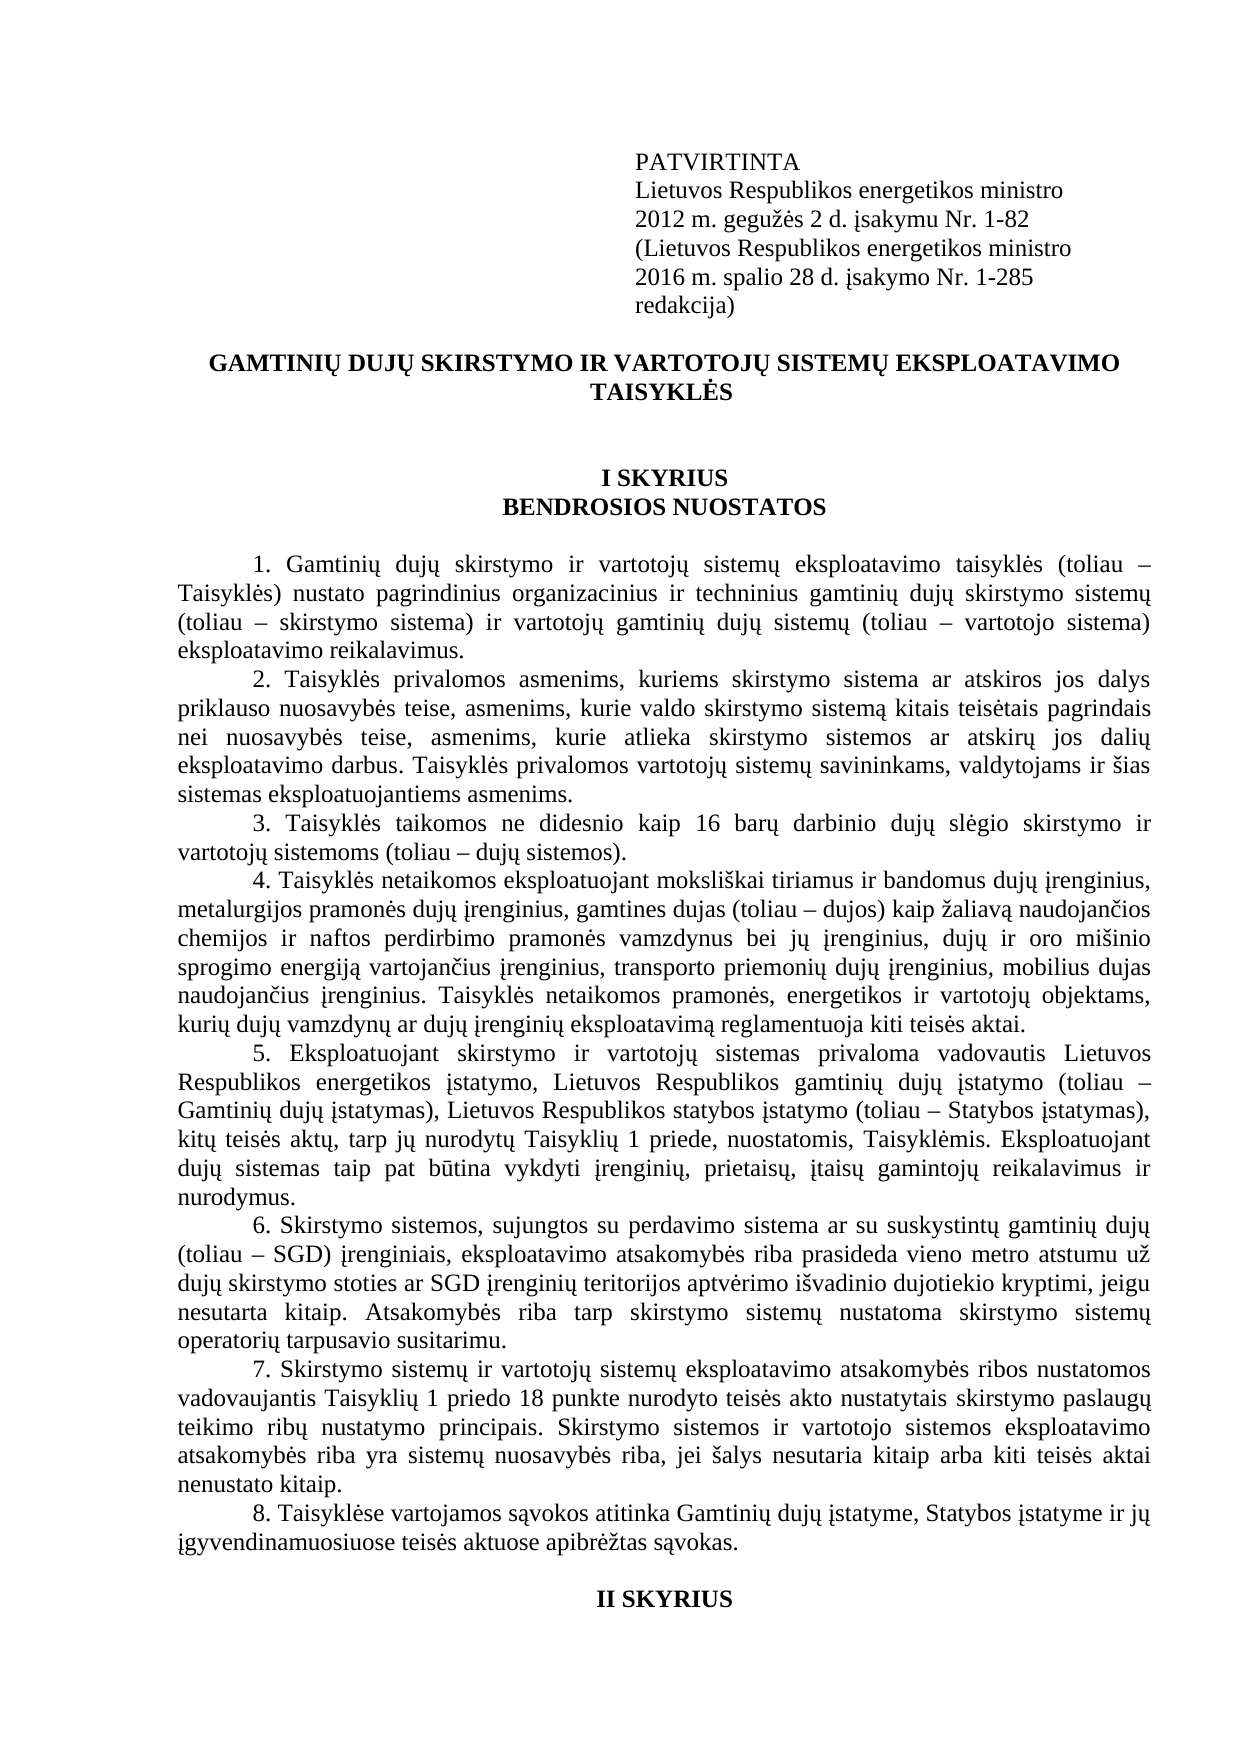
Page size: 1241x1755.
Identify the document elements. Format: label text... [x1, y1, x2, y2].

text 3. Taisyklės taikomos ne didesnio kaip 16 barų darbinio dujų slėgio skirstymo ir vartotojų sistemoms (toliau – dujų sistemos). [177, 808, 1152, 866]
text 8. Taisyklėse vartojamos sąvokos atitinka Gamtinių dujų įstatyme, Statybos įstatyme ir jų įgyvendinamuosiuose teisės aktuose apibrėžtas sąvokas. [177, 1498, 1152, 1556]
text 7. Skirstymo sistemų ir vartotojų sistemų eksploatavimo atsakomybės ribos nustatomos vadovaujantis Taisyklių 1 priedo 18 punkte nurodyto teisės akto nustatytais skirstymo paslaugų teikimo ribų nustatymo principais. Skirstymo sistemos ir vartotojo sistemos eksploatavimo atsakomybės riba yra sistemų nuosavybės riba, jei šalys nesutaria kitaip arba kiti teisės aktai nenustato kitaip. [177, 1354, 1152, 1498]
text redakcija) [177, 291, 1152, 319]
text PATVIRTINTA [177, 147, 1152, 176]
text 6. Skirstymo sistemos, sujungtos su perdavimo sistema ar su suskystintų gamtinių dujų (toliau – SGD) įrenginiais, eksploatavimo atsakomybės riba prasideda vieno metro atstumu už dujų skirstymo stoties ar SGD įrenginių teritorijos aptvėrimo išvadinio dujotiekio kryptimi, jeigu nesutarta kitaip. Atsakomybės riba tarp skirstymo sistemų nustatoma skirstymo sistemų operatorių tarpusavio susitarimu. [177, 1211, 1152, 1354]
text Lietuvos Respublikos energetikos ministro [177, 176, 1152, 204]
text Bendrosios nuostatos [177, 492, 1152, 521]
text 2012 m. gegužės 2 d. įsakymu Nr. 1-82 [177, 204, 1152, 233]
text 5. Eksploatuojant skirstymo ir vartotojų sistemas privaloma vadovautis Lietuvos Respublikos energetikos įstatymo, Lietuvos Respublikos gamtinių dujų įstatymo (toliau – Gamtinių dujų įstatymas), Lietuvos Respublikos statybos įstatymo (toliau – Statybos įstatymas), kitų teisės aktų, tarp jų nurodytų Taisyklių 1 priede, nuostatomis, Taisyklėmis. Eksploatuojant dujų sistemas taip pat būtina vykdyti įrenginių, prietaisų, įtaisų gamintojų reikalavimus ir nurodymus. [177, 1038, 1152, 1211]
text (Lietuvos Respublikos energetikos ministro [177, 233, 1152, 262]
text Gamtinių dujų skirstymo ir vartotojų sistemų eksploatavimo taisyklės [177, 348, 1152, 406]
text II SKYRIUS [177, 1584, 1152, 1613]
text I SKYRIUS [177, 463, 1152, 492]
text 1. Gamtinių dujų skirstymo ir vartotojų sistemų eksploatavimo taisyklės (toliau – Taisyklės) nustato pagrindinius organizacinius ir techninius gamtinių dujų skirstymo sistemų (toliau – skirstymo sistema) ir vartotojų gamtinių dujų sistemų (toliau – vartotojo sistema) eksploatavimo reikalavimus. [177, 549, 1152, 664]
text 2016 m. spalio 28 d. įsakymo Nr. 1-285 [177, 262, 1152, 291]
text 4. Taisyklės netaikomos eksploatuojant moksliškai tiriamus ir bandomus dujų įrenginius, metalurgijos pramonės dujų įrenginius, gamtines dujas (toliau – dujos) kaip žaliavą naudojančios chemijos ir naftos perdirbimo pramonės vamzdynus bei jų įrenginius, dujų ir oro mišinio sprogimo energiją vartojančius įrenginius, transporto priemonių dujų įrenginius, mobilius dujas naudojančius įrenginius. Taisyklės netaikomos pramonės, energetikos ir vartotojų objektams, kurių dujų vamzdynų ar dujų įrenginių eksploatavimą reglamentuoja kiti teisės aktai. [177, 866, 1152, 1038]
text 2. Taisyklės privalomos asmenims, kuriems skirstymo sistema ar atskiros jos dalys priklauso nuosavybės teise, asmenims, kurie valdo skirstymo sistemą kitais teisėtais pagrindais nei nuosavybės teise, asmenims, kurie atlieka skirstymo sistemos ar atskirų jos dalių eksploatavimo darbus. Taisyklės privalomos vartotojų sistemų savininkams, valdytojams ir šias sistemas eksploatuojantiems asmenims. [177, 664, 1152, 808]
